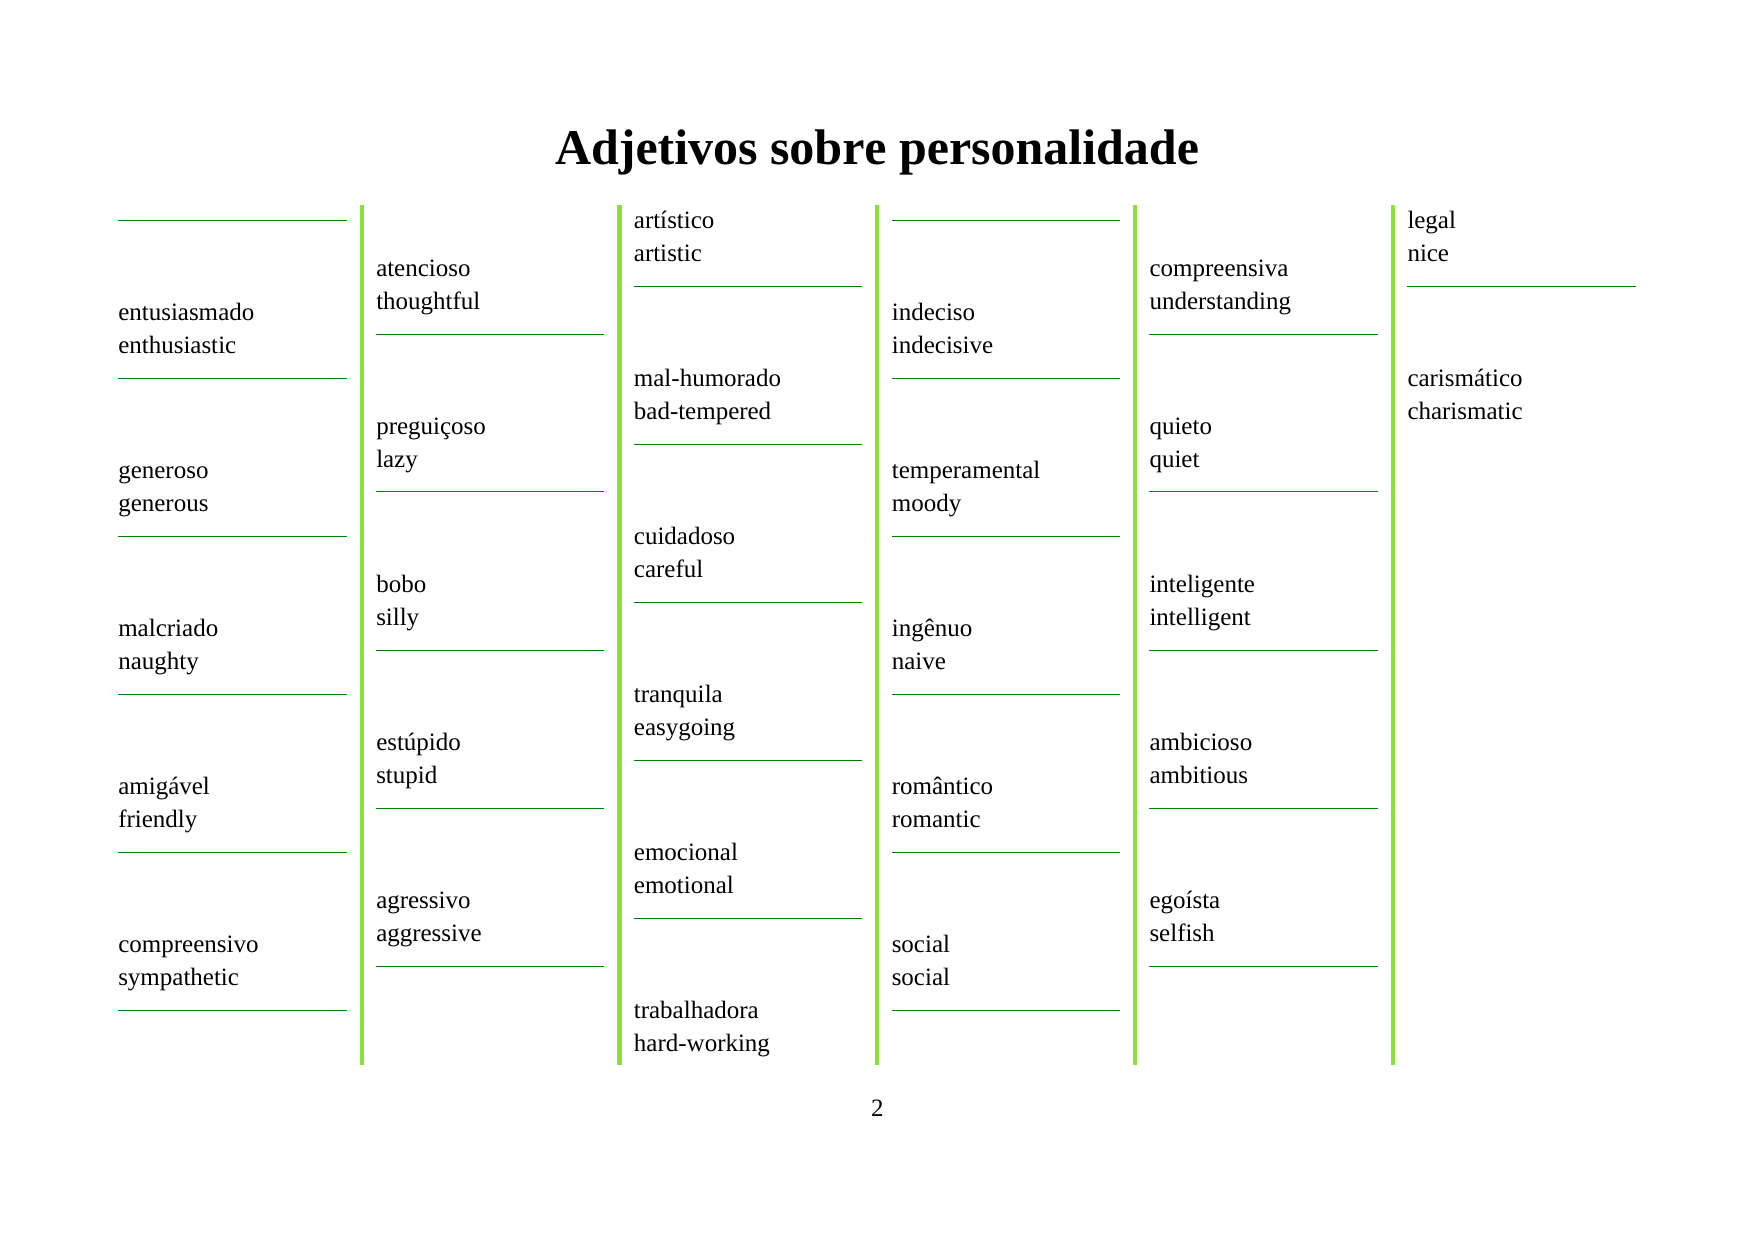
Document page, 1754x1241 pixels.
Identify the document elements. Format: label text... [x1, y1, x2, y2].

text amigável [118, 771, 347, 800]
text bad-tempered [634, 396, 862, 425]
text understanding [1149, 286, 1378, 315]
text romantic [892, 804, 1120, 833]
text quiet [1149, 444, 1378, 473]
text silly [376, 602, 604, 631]
text legal [1407, 205, 1636, 234]
text friendly [118, 804, 347, 833]
text artístico [634, 205, 862, 234]
text compreensiva [1149, 253, 1378, 282]
text enthusiastic [118, 330, 347, 359]
text easygoing [634, 712, 862, 741]
text careful [634, 554, 862, 583]
text hard-working [634, 1028, 862, 1057]
text romântico [892, 771, 1120, 800]
text cuidadoso [634, 521, 862, 550]
text quieto [1149, 411, 1378, 440]
text compreensivo [118, 929, 347, 958]
text trabalhadora [634, 995, 862, 1024]
text lazy [376, 444, 604, 473]
text egoísta [1149, 885, 1378, 914]
text emocional [634, 837, 862, 866]
text charismatic [1407, 396, 1636, 425]
text ambitious [1149, 760, 1378, 789]
text aggressive [376, 918, 604, 947]
text entusiasmado [118, 297, 347, 326]
text inteligente [1149, 569, 1378, 598]
text estúpido [376, 727, 604, 756]
text temperamental [892, 455, 1120, 484]
text artistic [634, 238, 862, 267]
text mal-humorado [634, 363, 862, 392]
text sympathetic [118, 962, 347, 991]
text generous [118, 488, 347, 517]
text generoso [118, 455, 347, 484]
text atencioso [376, 253, 604, 282]
text indeciso [892, 297, 1120, 326]
text intelligent [1149, 602, 1378, 631]
text social [892, 962, 1120, 991]
text malcriado [118, 613, 347, 642]
text thoughtful [376, 286, 604, 315]
text indecisive [892, 330, 1120, 359]
text naughty [118, 646, 347, 675]
text carismático [1407, 363, 1636, 392]
text nice [1407, 238, 1636, 267]
text selfish [1149, 918, 1378, 947]
text ambicioso [1149, 727, 1378, 756]
text emotional [634, 870, 862, 899]
text stupid [376, 760, 604, 789]
text agressivo [376, 885, 604, 914]
text ingênuo [892, 613, 1120, 642]
text preguiçoso [376, 411, 604, 440]
text bobo [376, 569, 604, 598]
text naive [892, 646, 1120, 675]
text moody [892, 488, 1120, 517]
text social [892, 929, 1120, 958]
text tranquila [634, 679, 862, 708]
